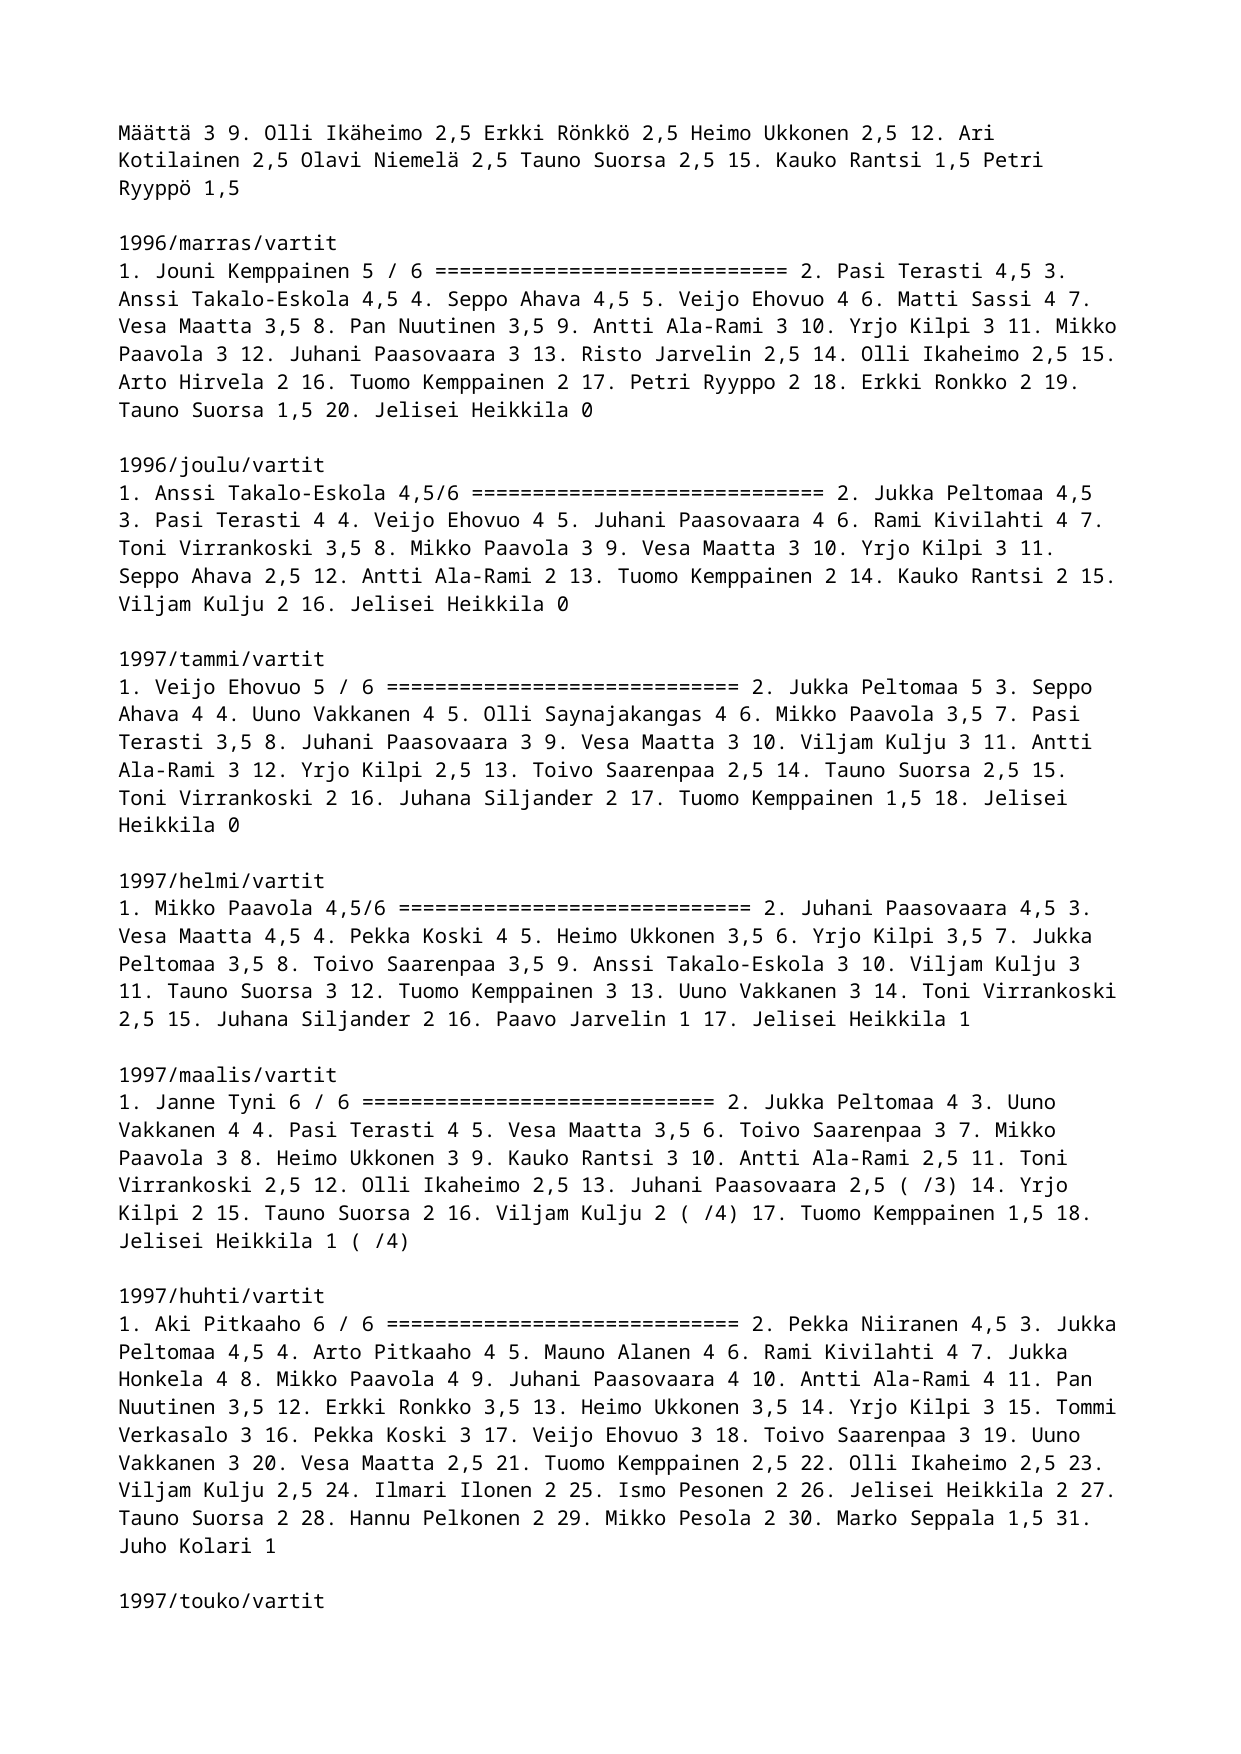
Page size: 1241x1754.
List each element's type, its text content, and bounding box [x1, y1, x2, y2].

text 1. Anssi Takalo-Eskola 4,5/6 ============================= 2. Jukka Peltomaa 4,5 3. Pasi Terasti 4 4. Veijo Ehovuo 4 5. Juhani Paasovaara 4 6. Rami Kivilahti 4 7. Toni Virrankoski 3,5 8. Mikko Paavola 3 9. Vesa Maatta 3 10. Yrjo Kilpi 3 11. Seppo Ahava 2,5 12. Antti Ala-Rami 2 13. Tuomo Kemppainen 2 14. Kauko Rantsi 2 15. Viljam Kulju 2 16. Jelisei Heikkila 0 [118, 478, 1122, 617]
text 1. Mikko Paavola 4,5/6 ============================= 2. Juhani Paasovaara 4,5 3. Vesa Maatta 4,5 4. Pekka Koski 4 5. Heimo Ukkonen 3,5 6. Yrjo Kilpi 3,5 7. Jukka Peltomaa 3,5 8. Toivo Saarenpaa 3,5 9. Anssi Takalo-Eskola 3 10. Viljam Kulju 3 11. Tauno Suorsa 3 12. Tuomo Kemppainen 3 13. Uuno Vakkanen 3 14. Toni Virrankoski 2,5 15. Juhana Siljander 2 16. Paavo Jarvelin 1 17. Jelisei Heikkila 1 [118, 894, 1122, 1032]
text Määttä 3 9. Olli Ikäheimo 2,5 Erkki Rönkkö 2,5 Heimo Ukkonen 2,5 12. Ari Kotilainen 2,5 Olavi Niemelä 2,5 Tauno Suorsa 2,5 15. Kauko Rantsi 1,5 Petri Ryyppö 1,5 [118, 118, 1122, 201]
text 1997/maalis/vartit [118, 1060, 1122, 1088]
text 1997/touko/vartit [118, 1587, 1122, 1614]
text 1. Janne Tyni 6 / 6 ============================= 2. Jukka Peltomaa 4 3. Uuno Vakkanen 4 4. Pasi Terasti 4 5. Vesa Maatta 3,5 6. Toivo Saarenpaa 3 7. Mikko Paavola 3 8. Heimo Ukkonen 3 9. Kauko Rantsi 3 10. Antti Ala-Rami 2,5 11. Toni Virrankoski 2,5 12. Olli Ikaheimo 2,5 13. Juhani Paasovaara 2,5 ( /3) 14. Yrjo Kilpi 2 15. Tauno Suorsa 2 16. Viljam Kulju 2 ( /4) 17. Tuomo Kemppainen 1,5 18. Jelisei Heikkila 1 ( /4) [118, 1088, 1122, 1254]
text 1997/huhti/vartit [118, 1282, 1122, 1309]
text 1997/helmi/vartit [118, 866, 1122, 894]
text 1996/joulu/vartit [118, 451, 1122, 478]
text 1. Veijo Ehovuo 5 / 6 ============================= 2. Jukka Peltomaa 5 3. Seppo Ahava 4 4. Uuno Vakkanen 4 5. Olli Saynajakangas 4 6. Mikko Paavola 3,5 7. Pasi Terasti 3,5 8. Juhani Paasovaara 3 9. Vesa Maatta 3 10. Viljam Kulju 3 11. Antti Ala-Rami 3 12. Yrjo Kilpi 2,5 13. Toivo Saarenpaa 2,5 14. Tauno Suorsa 2,5 15. Toni Virrankoski 2 16. Juhana Siljander 2 17. Tuomo Kemppainen 1,5 18. Jelisei Heikkila 0 [118, 672, 1122, 838]
text 1. Aki Pitkaaho 6 / 6 ============================= 2. Pekka Niiranen 4,5 3. Jukka Peltomaa 4,5 4. Arto Pitkaaho 4 5. Mauno Alanen 4 6. Rami Kivilahti 4 7. Jukka Honkela 4 8. Mikko Paavola 4 9. Juhani Paasovaara 4 10. Antti Ala-Rami 4 11. Pan Nuutinen 3,5 12. Erkki Ronkko 3,5 13. Heimo Ukkonen 3,5 14. Yrjo Kilpi 3 15. Tommi Verkasalo 3 16. Pekka Koski 3 17. Veijo Ehovuo 3 18. Toivo Saarenpaa 3 19. Uuno Vakkanen 3 20. Vesa Maatta 2,5 21. Tuomo Kemppainen 2,5 22. Olli Ikaheimo 2,5 23. Viljam Kulju 2,5 24. Ilmari Ilonen 2 25. Ismo Pesonen 2 26. Jelisei Heikkila 2 27. Tauno Suorsa 2 28. Hannu Pelkonen 2 29. Mikko Pesola 2 30. Marko Seppala 1,5 31. Juho Kolari 1 [118, 1309, 1122, 1559]
text 1. Jouni Kemppainen 5 / 6 ============================= 2. Pasi Terasti 4,5 3. Anssi Takalo-Eskola 4,5 4. Seppo Ahava 4,5 5. Veijo Ehovuo 4 6. Matti Sassi 4 7. Vesa Maatta 3,5 8. Pan Nuutinen 3,5 9. Antti Ala-Rami 3 10. Yrjo Kilpi 3 11. Mikko Paavola 3 12. Juhani Paasovaara 3 13. Risto Jarvelin 2,5 14. Olli Ikaheimo 2,5 15. Arto Hirvela 2 16. Tuomo Kemppainen 2 17. Petri Ryyppo 2 18. Erkki Ronkko 2 19. Tauno Suorsa 1,5 20. Jelisei Heikkila 0 [118, 257, 1122, 423]
text 1997/tammi/vartit [118, 644, 1122, 672]
text 1996/marras/vartit [118, 229, 1122, 257]
